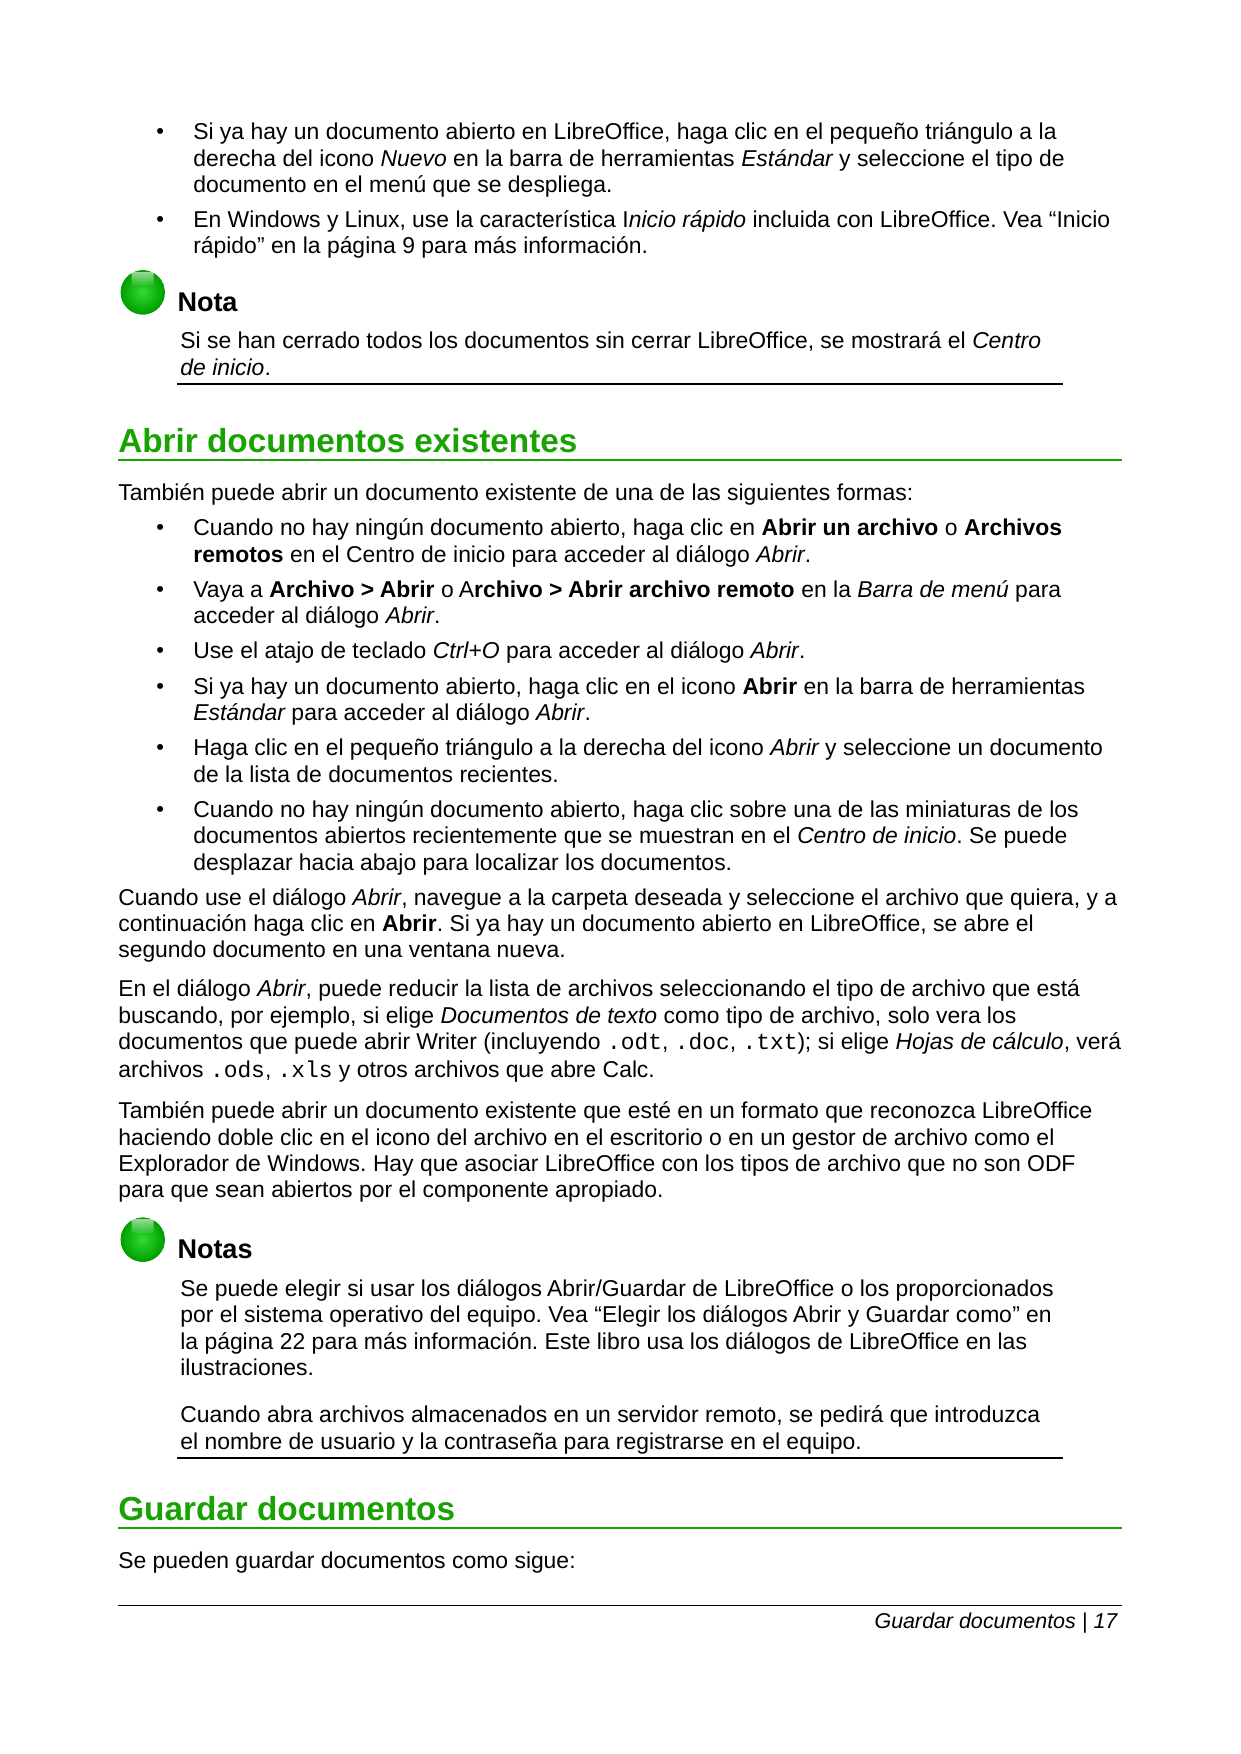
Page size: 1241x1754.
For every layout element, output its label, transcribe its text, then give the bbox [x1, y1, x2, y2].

subtitle Abrir documentos existentes [118, 421, 1122, 459]
text También puede abrir un documento existente de una de las siguientes formas: [118, 479, 1122, 505]
list Si ya hay un documento abierto en LibreOffice, haga clic en el pequeño triángulo a la derecha del icono Nuevo en la barra de herramientas Estándar y seleccione el tipo de documento en el menú que se despliega. [156, 118, 1122, 197]
list Cuando no hay ningún documento abierto, haga clic sobre una de las miniaturas de los documentos abiertos recientemente que se muestran en el Centro de inicio. Se puede desplazar hacia abajo para localizar los documentos. [156, 796, 1122, 875]
text Se puede elegir si usar los diálogos Abrir/Guardar de LibreOffice o los proporcionados por el sistema operativo del equipo. Vea “Elegir los diálogos Abrir y Guardar como” en la página 22 para más información. Este libro usa los diálogos de LibreOffice en las ilustraciones. [177, 1272, 1063, 1380]
list Use el atajo de teclado Ctrl+O para acceder al diálogo Abrir. [156, 637, 1122, 664]
list En Windows y Linux, use la característica Inicio rápido incluida con LibreOffice. Vea “Inicio rápido” en la página 9 para más información. [156, 206, 1122, 259]
text Se pueden guardar documentos como sigue: [118, 1547, 1122, 1573]
subtitle Notas [118, 1215, 1122, 1264]
text En el diálogo Abrir, puede reducir la lista de archivos seleccionando el tipo de archivo que está buscando, por ejemplo, si elige Documentos de texto como tipo de archivo, solo vera los documentos que puede abrir Writer (incluyendo .odt, .doc, .txt); si elige Hojas de cálculo, verá archivos .ods, .xls y otros archivos que abre Calc. [118, 975, 1122, 1084]
subtitle Nota [118, 268, 1122, 317]
list Cuando no hay ningún documento abierto, haga clic en Abrir un archivo o Archivos remotos en el Centro de inicio para acceder al diálogo Abrir. [156, 514, 1122, 567]
list Si ya hay un documento abierto, haga clic en el icono Abrir en la barra de herramientas Estándar para acceder al diálogo Abrir. [156, 673, 1122, 725]
text Si se han cerrado todos los documentos sin cerrar LibreOffice, se mostrará el Centro de inicio. [177, 324, 1063, 383]
text Cuando use el diálogo Abrir, navegue a la carpeta deseada y seleccione el archivo que quiera, y a continuación haga clic en Abrir. Si ya hay un documento abierto en LibreOffice, se abre el segundo documento en una ventana nueva. [118, 884, 1122, 963]
list Vaya a Archivo > Abrir o Archivo > Abrir archivo remoto en la Barra de menú para acceder al diálogo Abrir. [156, 576, 1122, 628]
subtitle Guardar documentos [118, 1489, 1122, 1527]
list Haga clic en el pequeño triángulo a la derecha del icono Abrir y seleccione un documento de la lista de documentos recientes. [156, 734, 1122, 787]
text Cuando abra archivos almacenados en un servidor remoto, se pedirá que introduzca el nombre de usuario y la contraseña para registrarse en el equipo. [177, 1398, 1063, 1457]
text También puede abrir un documento existente que esté en un formato que reconozca LibreOffice haciendo doble clic en el icono del archivo en el escritorio o en un gestor de archivo como el Explorador de Windows. Hay que asociar LibreOffice con los tipos de archivo que no son ODF para que sean abiertos por el componente apropiado. [118, 1097, 1122, 1202]
